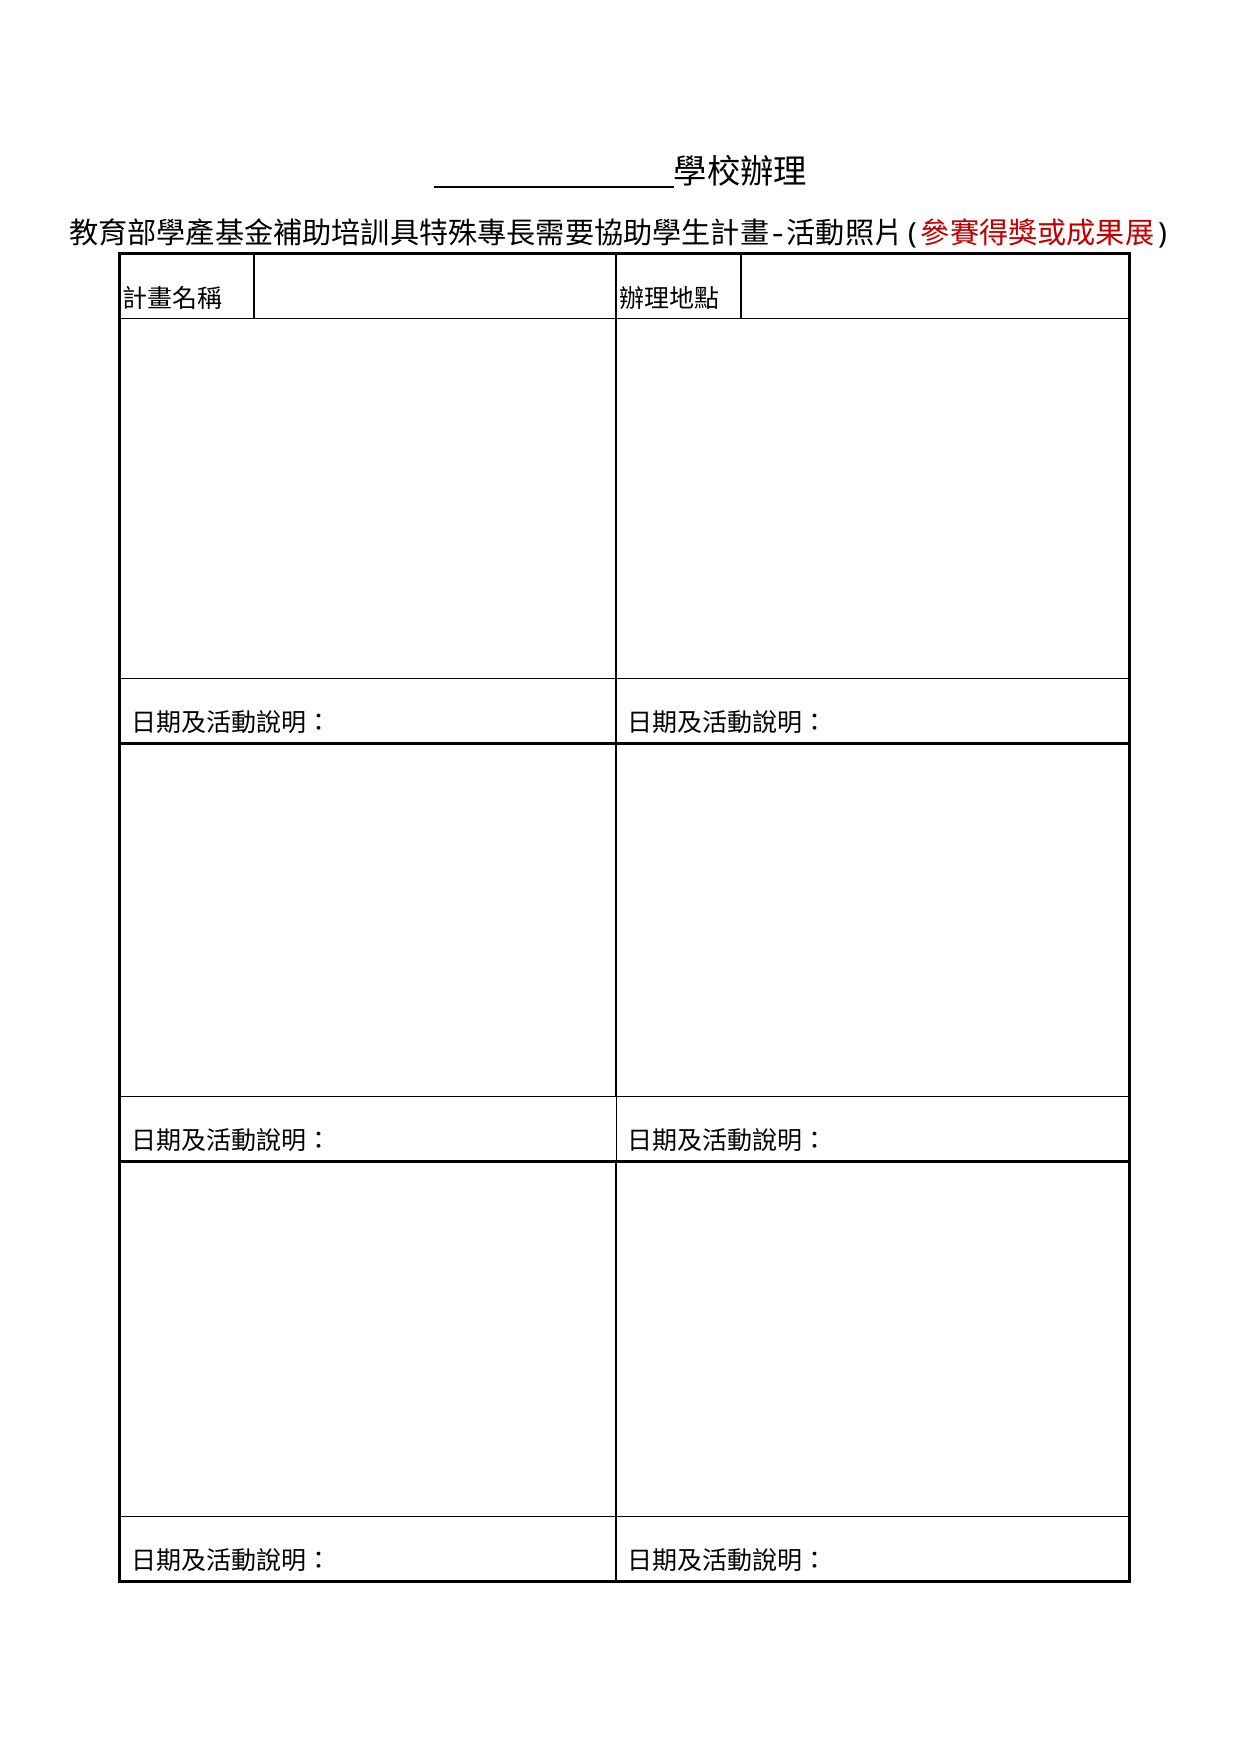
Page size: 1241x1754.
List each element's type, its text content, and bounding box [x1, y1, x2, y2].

table_cell 日期及活動說明： [121, 1097, 616, 1160]
table_cell 日期及活動說明： [617, 1517, 1128, 1579]
table_cell [617, 319, 1128, 677]
table_cell [121, 1163, 615, 1516]
table_header 計畫名稱 [121, 255, 253, 318]
text 學校辦理 [118, 127, 1122, 189]
table_cell [617, 745, 1128, 1096]
table_cell 日期及活動說明： [121, 1517, 615, 1579]
table_cell 日期及活動說明： [617, 679, 1128, 742]
text 教育部學產基金補助培訓具特殊專長需要協助學生計畫-活動照片(參賽得獎或成果展) [59, 189, 1181, 252]
table_cell [617, 1163, 1128, 1516]
table_cell 日期及活動說明： [121, 679, 615, 742]
table_cell [121, 745, 615, 1096]
table_cell [121, 319, 615, 677]
table_cell 日期及活動說明： [617, 1097, 1128, 1160]
table_header [742, 255, 1128, 318]
table_header [255, 255, 615, 318]
table_header 辦理地點 [617, 255, 740, 318]
